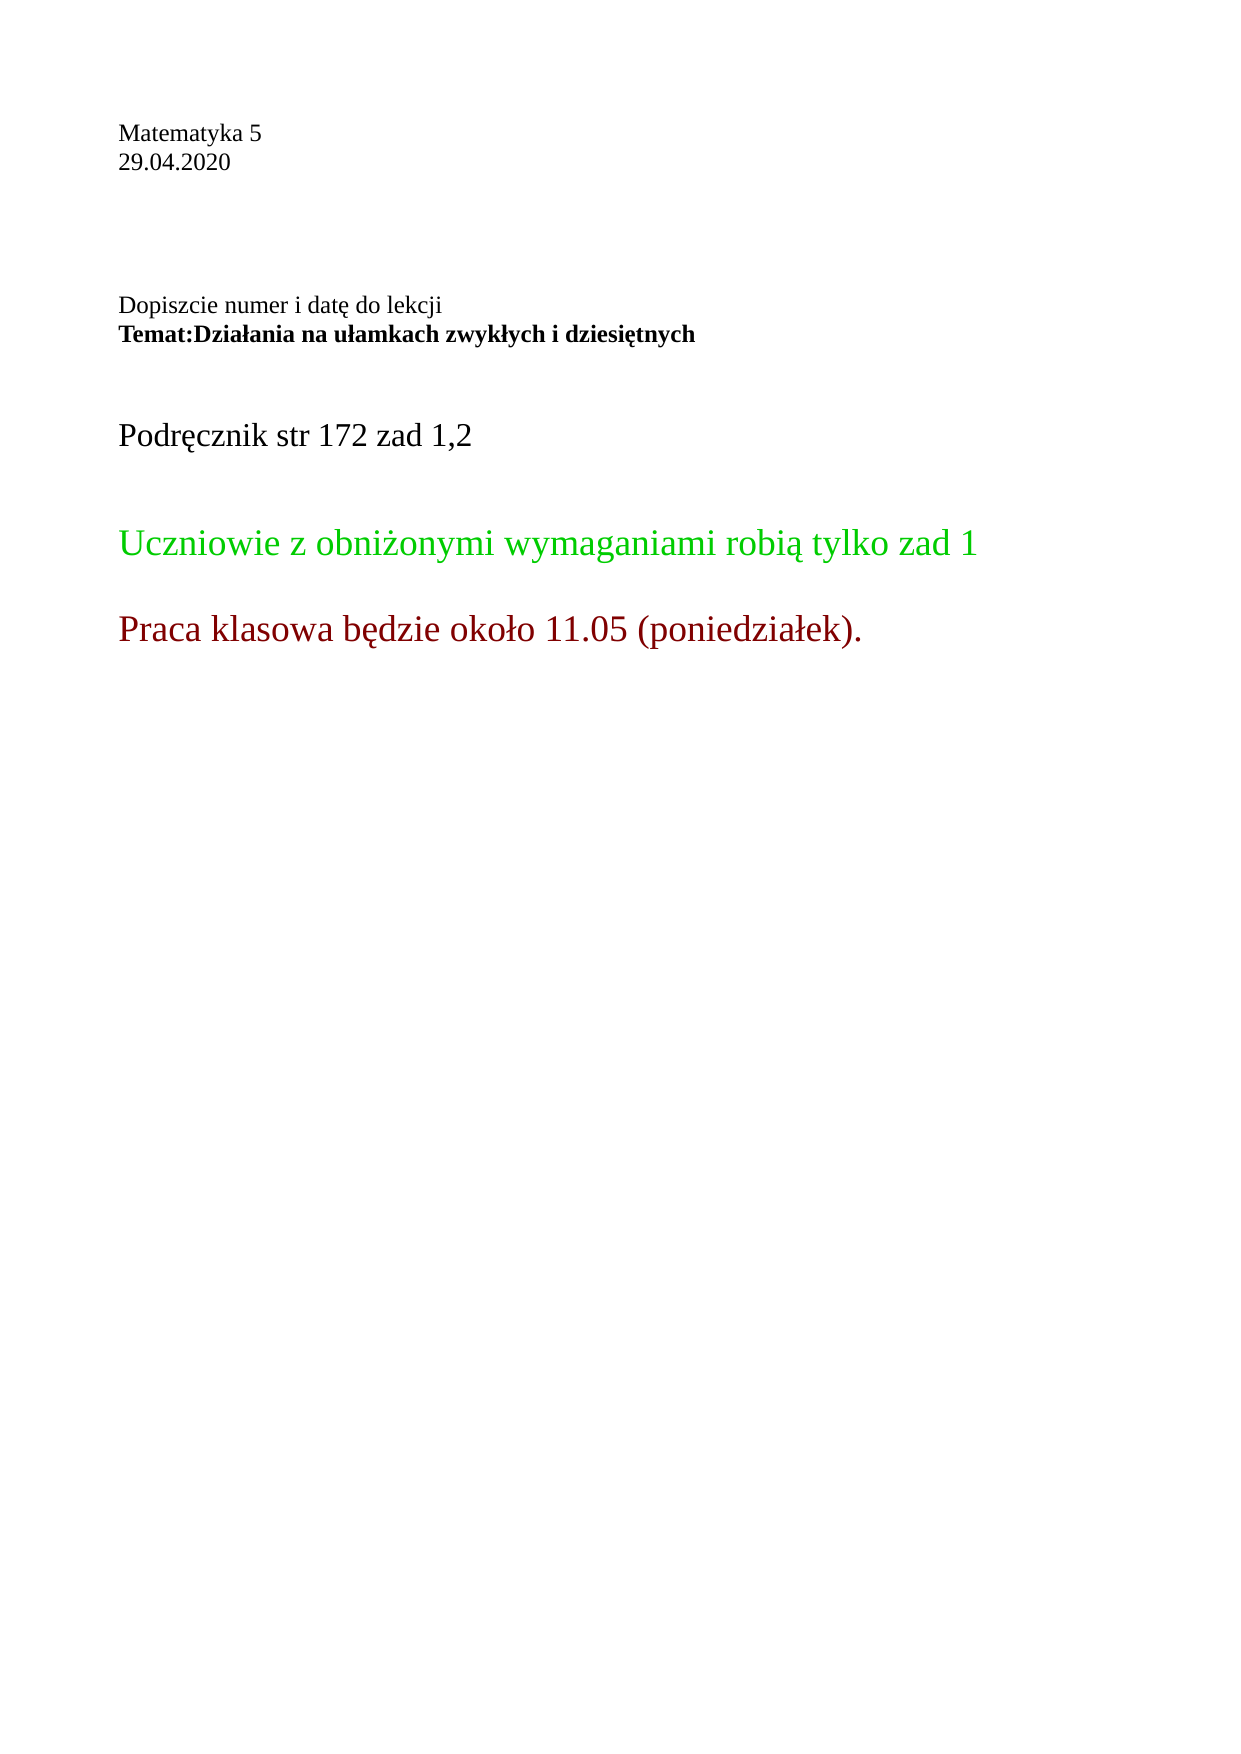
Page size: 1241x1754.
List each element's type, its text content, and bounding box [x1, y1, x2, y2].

text Dopiszcie numer i datę do lekcji [118, 291, 1122, 319]
text Temat:Działania na ułamkach zwykłych i dziesiętnych [118, 319, 1122, 348]
text Podręcznik str 172 zad 1,2 [118, 415, 1122, 453]
text Praca klasowa będzie około 11.05 (poniedziałek). [118, 607, 1122, 650]
text Uczniowie z obniżonymi wymaganiami robią tylko zad 1 [118, 521, 1122, 564]
text Matematyka 5 [118, 118, 1122, 147]
text 29.04.2020 [118, 147, 1122, 176]
